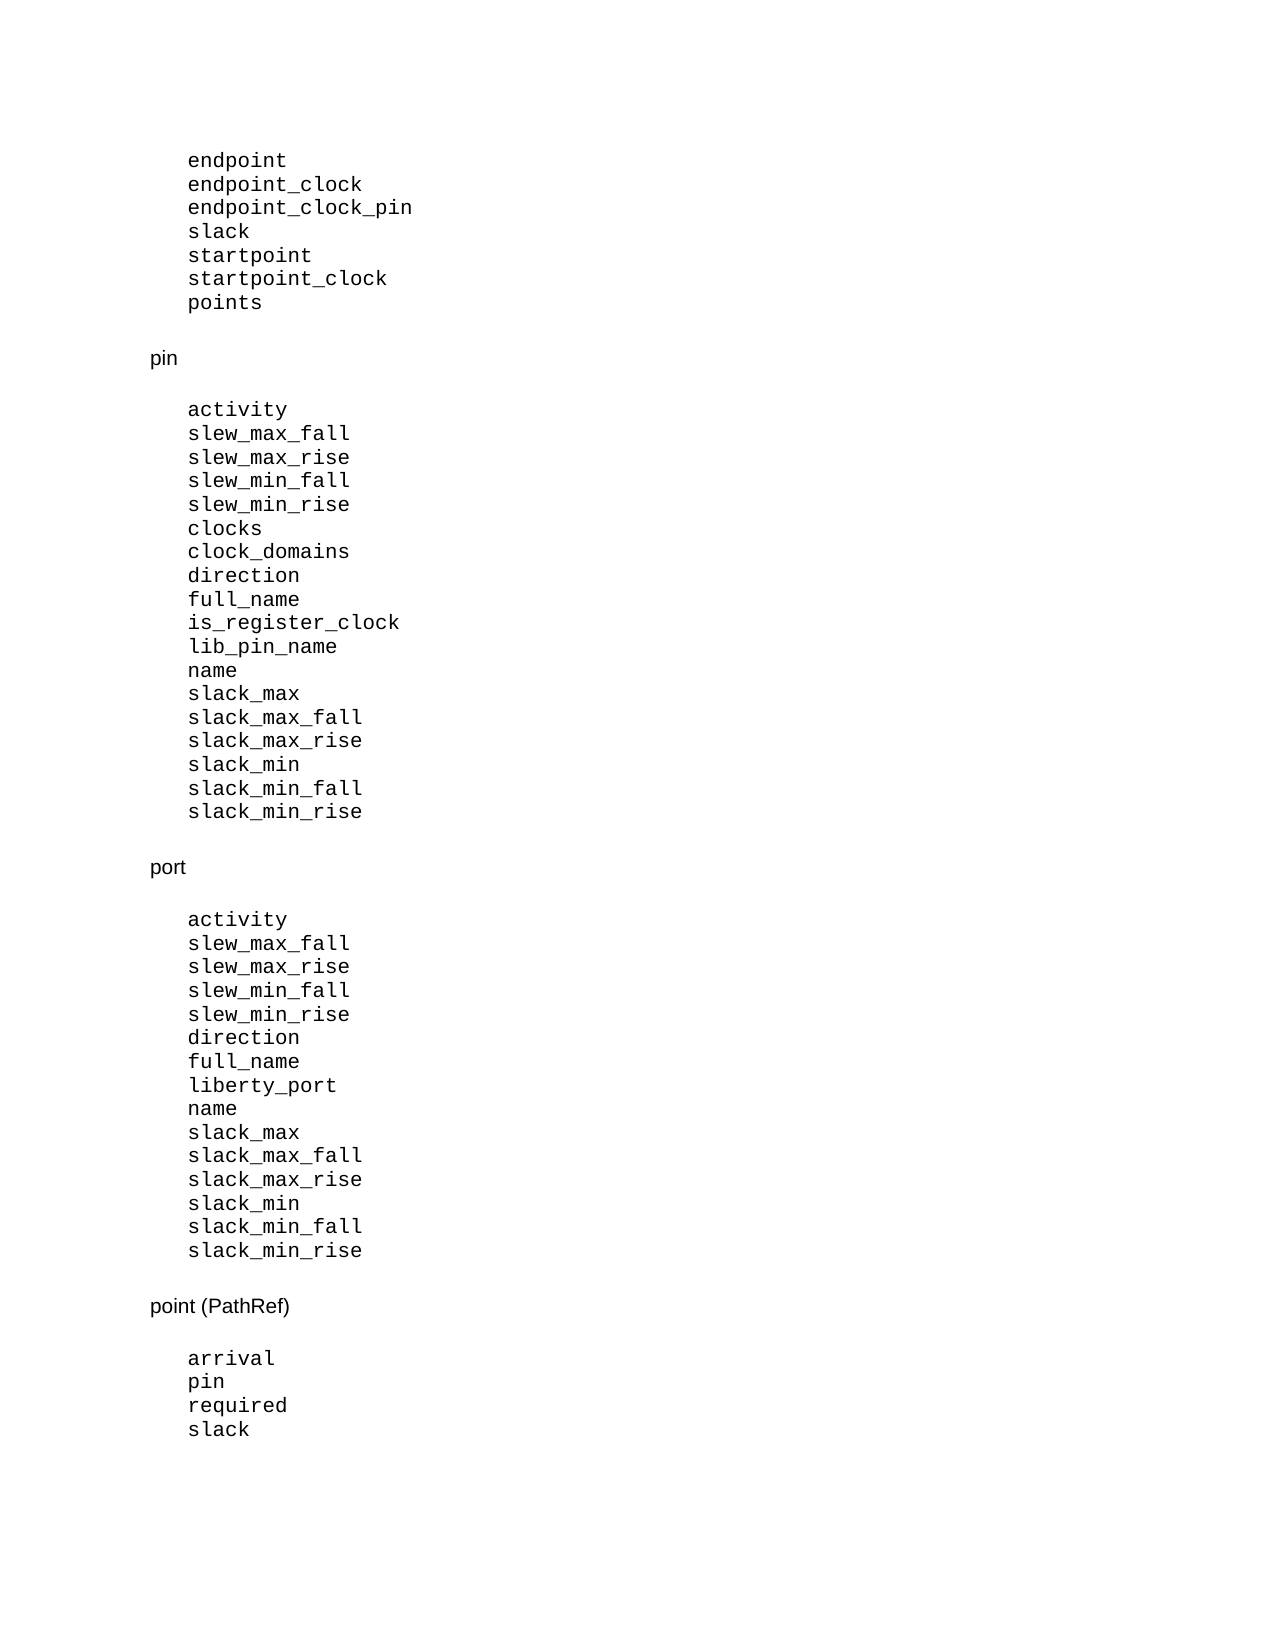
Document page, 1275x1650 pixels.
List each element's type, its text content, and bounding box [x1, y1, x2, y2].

text pin [150, 346, 1180, 369]
text port [150, 855, 1180, 879]
text point (PathRef) [150, 1294, 1180, 1318]
text activity slew_max_fall slew_max_rise slew_min_fall slew_min_rise direction full_name liberty_port name slack_max slack_max_fall slack_max_rise slack_min slack_min_fall slack_min_rise [187, 909, 1180, 1264]
text arrival pin required slack [187, 1348, 1180, 1442]
text activity slew_max_fall slew_max_rise slew_min_fall slew_min_rise clocks clock_domains direction full_name is_register_clock lib_pin_name name slack_max slack_max_fall slack_max_rise slack_min slack_min_fall slack_min_rise [187, 399, 1180, 825]
text endpoint endpoint_clock endpoint_clock_pin slack startpoint startpoint_clock points [187, 150, 1180, 316]
